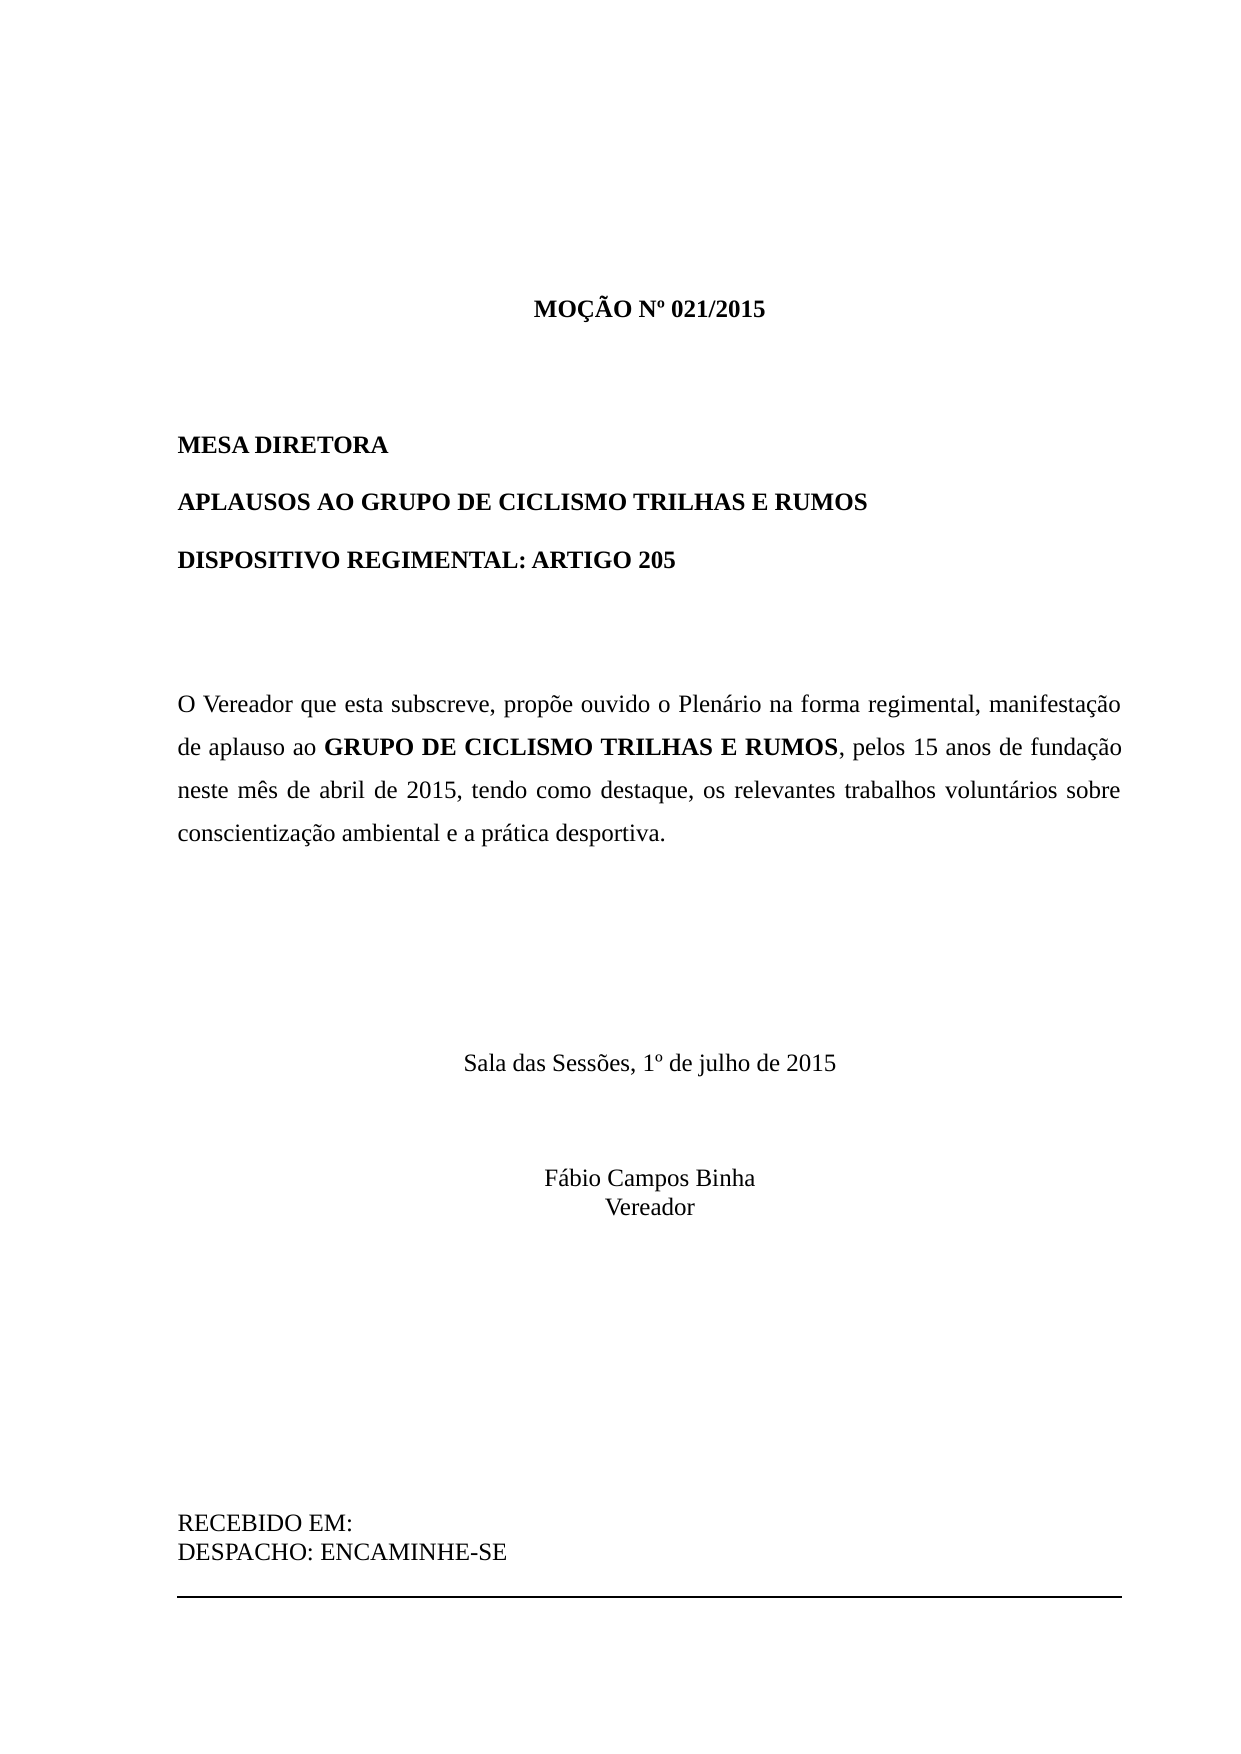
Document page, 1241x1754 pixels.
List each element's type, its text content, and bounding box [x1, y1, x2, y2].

text RECEBIDO EM: [177, 1508, 1122, 1537]
text APLAUSOS AO GRUPO DE CICLISMO TRILHAS E RUMOS [177, 487, 1122, 516]
text Fábio Campos Binha [177, 1163, 1122, 1192]
text O Vereador que esta subscreve, propõe ouvido o Plenário na forma regimental, manifestação de aplauso ao GRUPO DE CICLISMO TRILHAS E RUMOS, pelos 15 anos de fundação neste mês de abril de 2015, tendo como destaque, os relevantes trabalhos voluntários sobre conscientização ambiental e a prática desportiva. [177, 689, 1122, 847]
text MOÇÃO Nº 021/2015 [177, 294, 1122, 322]
text DESPACHO: ENCAMINHE-SE [177, 1537, 1122, 1566]
subtitle MESA DIRETORA [177, 430, 1122, 459]
text Sala das Sessões, 1º de julho de 2015 [177, 1048, 1122, 1077]
text Vereador [177, 1192, 1122, 1221]
text DISPOSITIVO REGIMENTAL: ARTIGO 205 [177, 545, 1122, 574]
